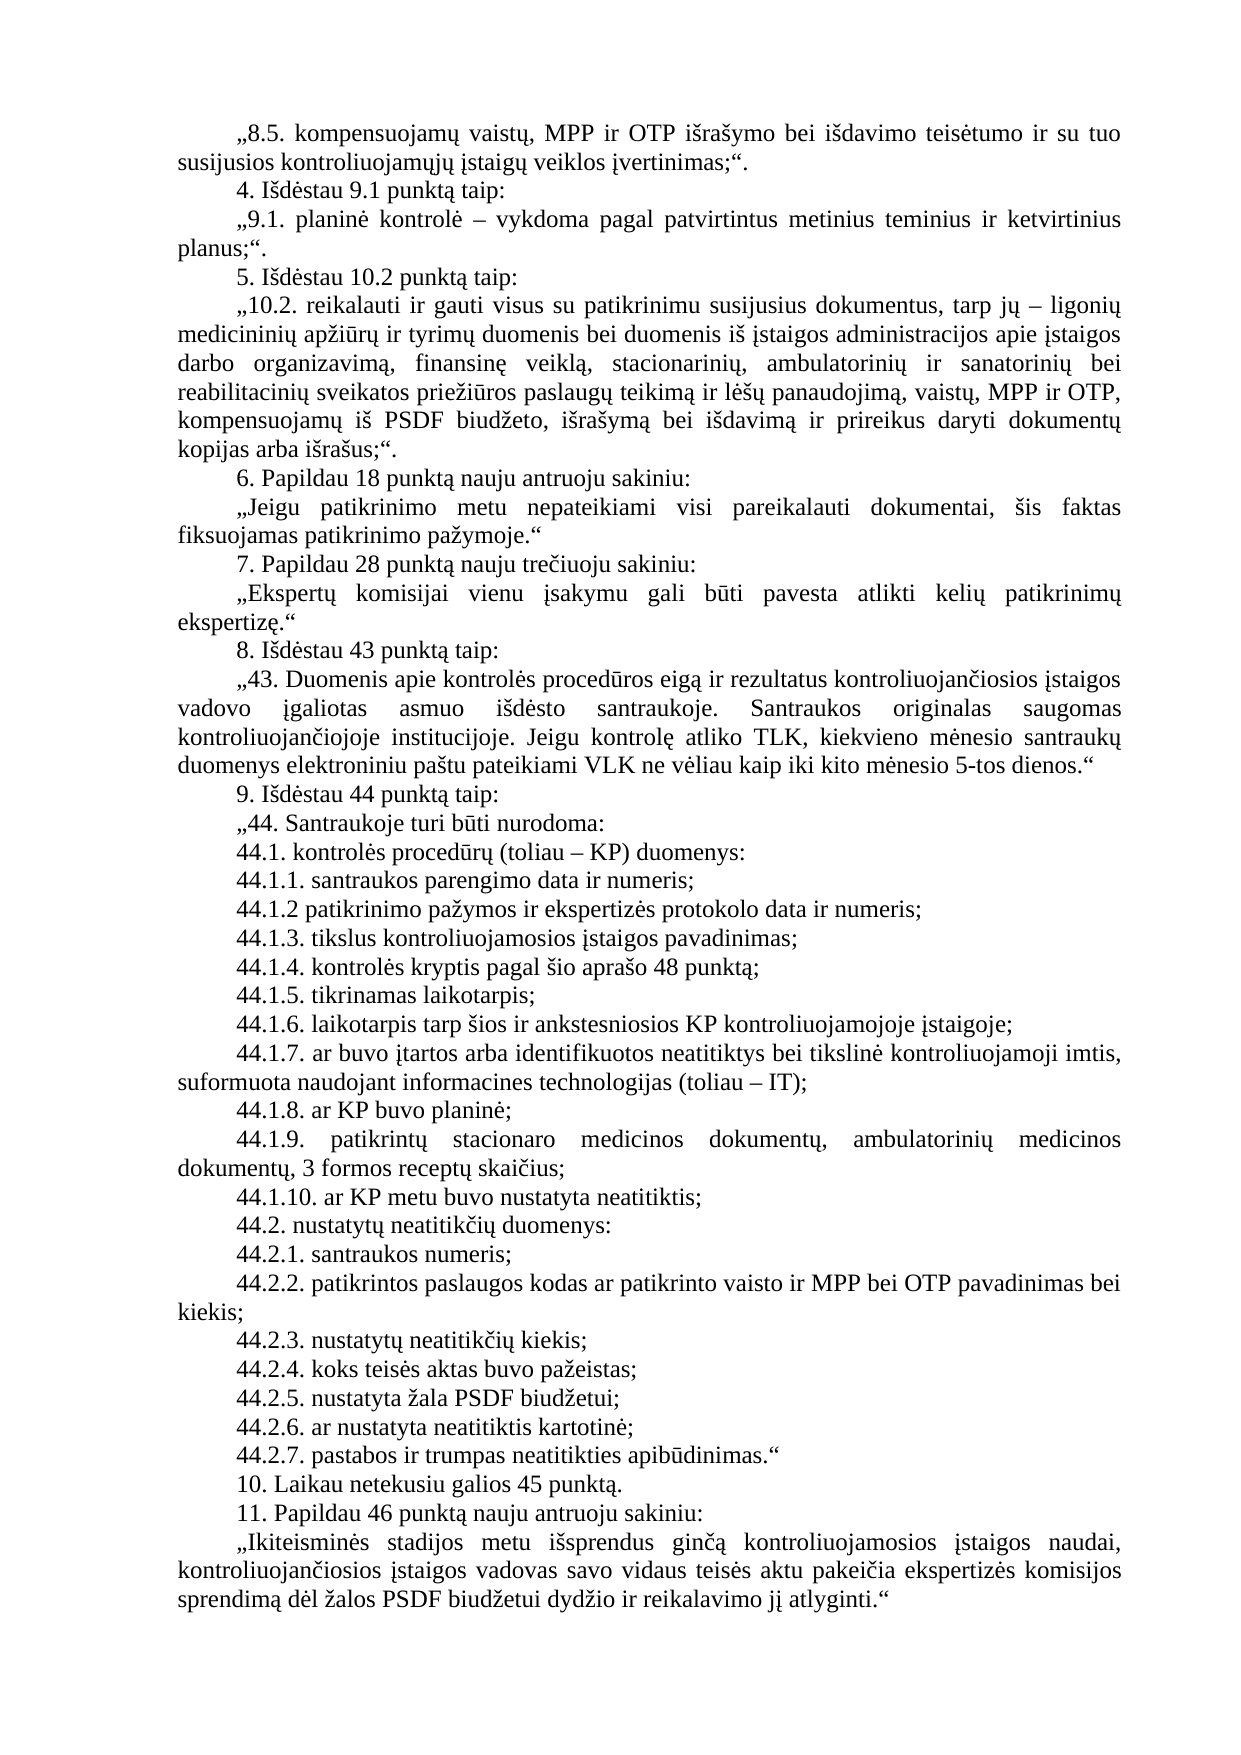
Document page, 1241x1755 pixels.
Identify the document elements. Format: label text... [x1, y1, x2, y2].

text 44.1.4. kontrolės kryptis pagal šio aprašo 48 punktą; [177, 952, 1122, 981]
text 44.2.5. nustatyta žala PSDF biudžetui; [177, 1383, 1122, 1412]
text 44.2.6. ar nustatyta neatitiktis kartotinė; [177, 1412, 1122, 1441]
text 44.1.3. tikslus kontroliuojamosios įstaigos pavadinimas; [177, 923, 1122, 952]
text 44.2.2. patikrintos paslaugos kodas ar patikrinto vaisto ir MPP bei OTP pavadinimas bei kiekis; [177, 1268, 1122, 1326]
text 44.1.9. patikrintų stacionaro medicinos dokumentų, ambulatorinių medicinos dokumentų, 3 formos receptų skaičius; [177, 1124, 1122, 1182]
text „10.2. reikalauti ir gauti visus su patikrinimu susijusius dokumentus, tarp jų – ligonių medicininių apžiūrų ir tyrimų duomenis bei duomenis iš įstaigos administracijos apie įstaigos darbo organizavimą, finansinę veiklą, stacionarinių, ambulatorinių ir sanatorinių bei reabilitacinių sveikatos priežiūros paslaugų teikimą ir lėšų panaudojimą, vaistų, MPP ir OTP, kompensuojamų iš PSDF biudžeto, išrašymą bei išdavimą ir prireikus daryti dokumentų kopijas arba išrašus;“. [177, 291, 1122, 463]
text 44.2. nustatytų neatitikčių duomenys: [177, 1211, 1122, 1239]
text „Jeigu patikrinimo metu nepateikiami visi pareikalauti dokumentai, šis faktas fiksuojamas patikrinimo pažymoje.“ [177, 492, 1122, 549]
text „43. Duomenis apie kontrolės procedūros eigą ir rezultatus kontroliuojančiosios įstaigos vadovo įgaliotas asmuo išdėsto santraukoje. Santraukos originalas saugomas kontroliuojančiojoje institucijoje. Jeigu kontrolę atliko TLK, kiekvieno mėnesio santraukų duomenys elektroniniu paštu pateikiami VLK ne vėliau kaip iki kito mėnesio 5-tos dienos.“ [177, 664, 1122, 779]
text 11. Papildau 46 punktą nauju antruoju sakiniu: [177, 1498, 1122, 1527]
text 8. Išdėstau 43 punktą taip: [177, 636, 1122, 664]
text 44.2.7. pastabos ir trumpas neatitikties apibūdinimas.“ [177, 1441, 1122, 1469]
text 44.1.10. ar KP metu buvo nustatyta neatitiktis; [177, 1182, 1122, 1211]
text 6. Papildau 18 punktą nauju antruoju sakiniu: [177, 463, 1122, 492]
text 44.2.3. nustatytų neatitikčių kiekis; [177, 1326, 1122, 1354]
text 44.1.6. laikotarpis tarp šios ir ankstesniosios KP kontroliuojamojoje įstaigoje; [177, 1009, 1122, 1038]
text 44.1.2 patikrinimo pažymos ir ekspertizės protokolo data ir numeris; [177, 894, 1122, 923]
text „Ikiteisminės stadijos metu išsprendus ginčą kontroliuojamosios įstaigos naudai, kontroliuojančiosios įstaigos vadovas savo vidaus teisės aktu pakeičia ekspertizės komisijos sprendimą dėl žalos PSDF biudžetui dydžio ir reikalavimo jį atlyginti.“ [177, 1527, 1122, 1613]
text „8.5. kompensuojamų vaistų, MPP ir OTP išrašymo bei išdavimo teisėtumo ir su tuo susijusios kontroliuojamųjų įstaigų veiklos įvertinimas;“. [177, 118, 1122, 176]
text 44.1.5. tikrinamas laikotarpis; [177, 981, 1122, 1009]
text 44.1.8. ar KP buvo planinė; [177, 1096, 1122, 1124]
text 44.2.4. koks teisės aktas buvo pažeistas; [177, 1354, 1122, 1383]
text 44.2.1. santraukos numeris; [177, 1239, 1122, 1268]
text 44.1.7. ar buvo įtartos arba identifikuotos neatitiktys bei tikslinė kontroliuojamoji imtis, suformuota naudojant informacines technologijas (toliau – IT); [177, 1038, 1122, 1096]
text 10. Laikau netekusiu galios 45 punktą. [177, 1469, 1122, 1498]
text 9. Išdėstau 44 punktą taip: [177, 779, 1122, 808]
text 7. Papildau 28 punktą nauju trečiuoju sakiniu: [177, 549, 1122, 578]
text „9.1. planinė kontrolė – vykdoma pagal patvirtintus metinius teminius ir ketvirtinius planus;“. [177, 204, 1122, 262]
text „44. Santraukoje turi būti nurodoma: [177, 808, 1122, 837]
text „Ekspertų komisijai vienu įsakymu gali būti pavesta atlikti kelių patikrinimų ekspertizę.“ [177, 578, 1122, 636]
text 5. Išdėstau 10.2 punktą taip: [177, 262, 1122, 291]
text 44.1.1. santraukos parengimo data ir numeris; [177, 866, 1122, 894]
text 44.1. kontrolės procedūrų (toliau – KP) duomenys: [177, 837, 1122, 866]
text 4. Išdėstau 9.1 punktą taip: [177, 176, 1122, 204]
